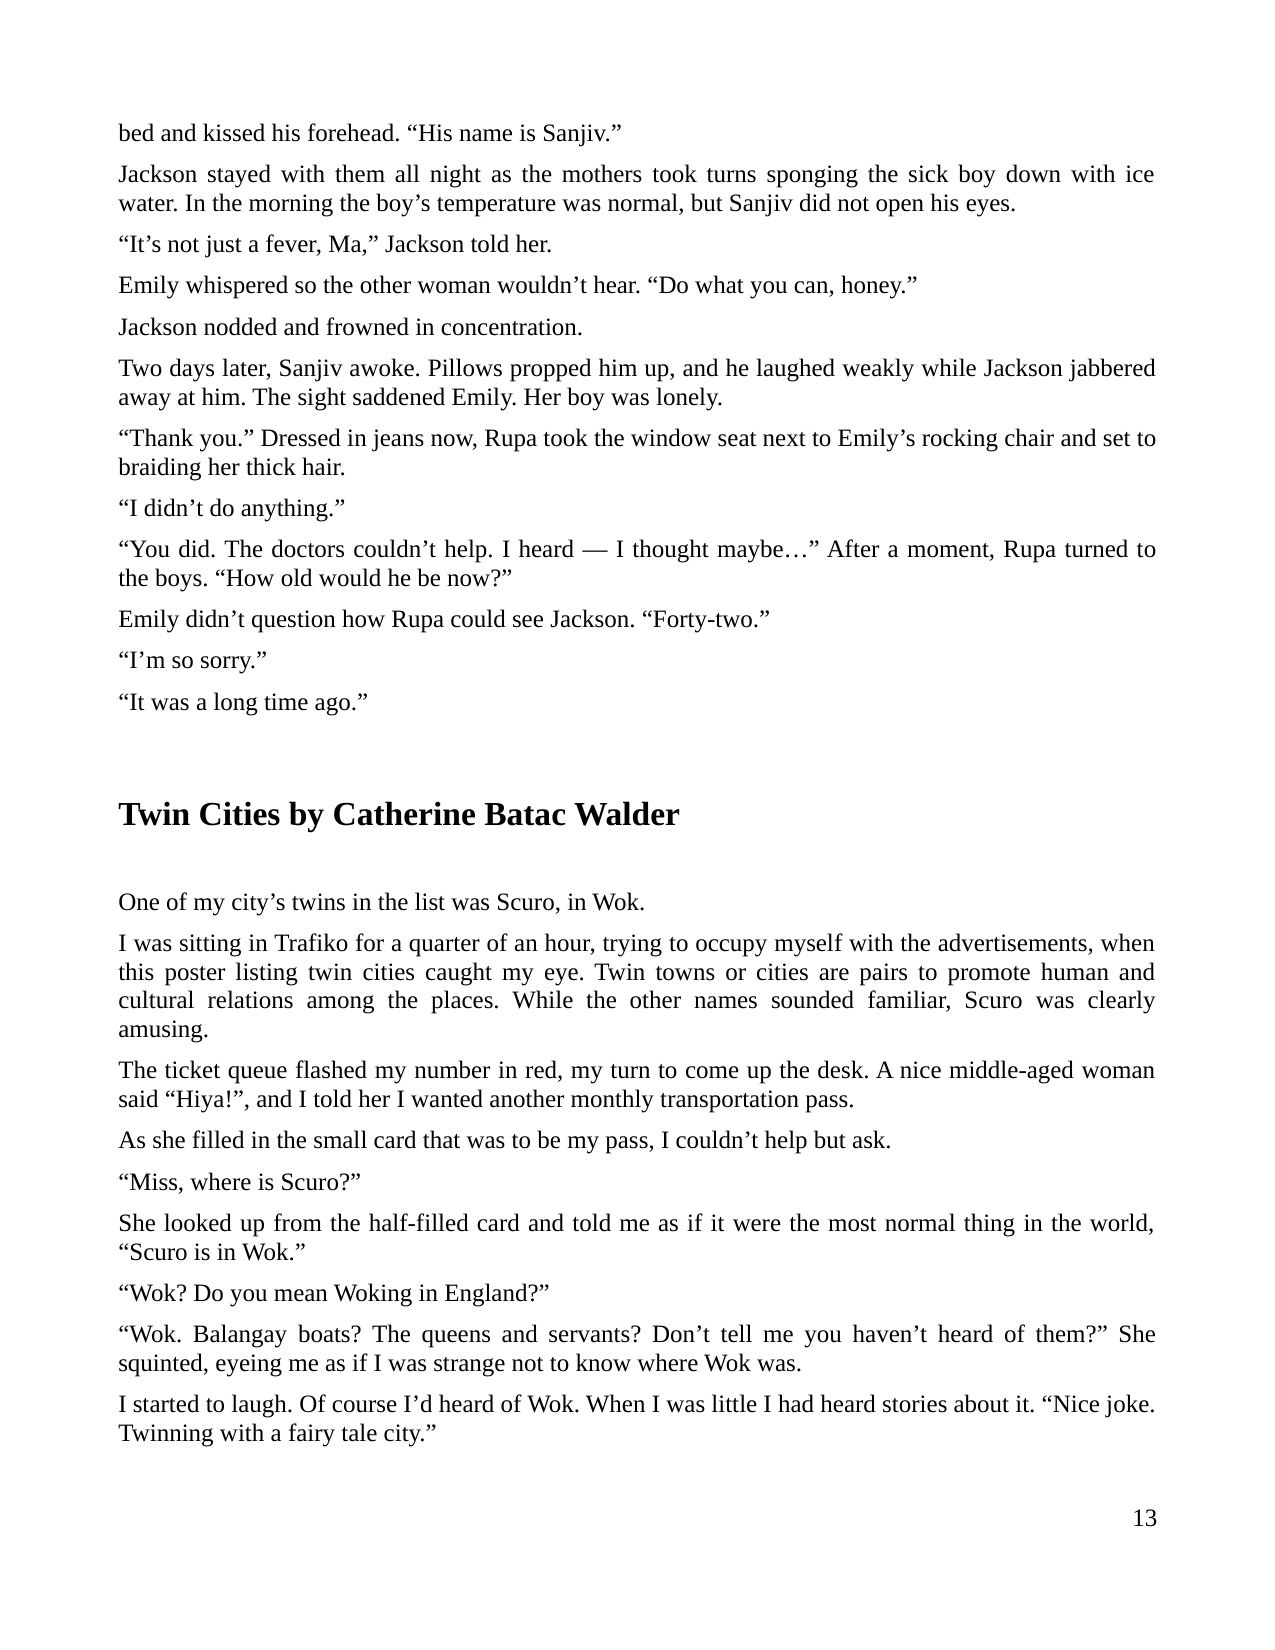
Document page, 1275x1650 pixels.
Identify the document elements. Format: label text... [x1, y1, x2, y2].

text The ticket queue flashed my number in red, my turn to come up the desk. A nice middle-aged woman said “Hiya!”, and I told her I wanted another monthly transportation pass. [118, 1056, 1157, 1113]
text I started to laugh. Of course I’d heard of Wok. When I was little I had heard stories about it. “Nice joke. Twinning with a fairy tale city.” [118, 1389, 1157, 1447]
text “I’m so sorry.” [118, 646, 1157, 674]
subtitle Twin Cities by Catherine Batac Walder [118, 794, 1157, 833]
text Two days later, Sanjiv awoke. Pillows propped him up, and he laughed weakly while Jackson jabbered away at him. The sight saddened Emily. Her boy was lonely. [118, 353, 1157, 411]
text Emily whispered so the other woman wouldn’t hear. “Do what you can, honey.” [118, 271, 1157, 299]
text As she filled in the small card that was to be my pass, I couldn’t help but ask. [118, 1126, 1157, 1154]
text “Miss, where is Scuro?” [118, 1167, 1157, 1196]
text “Thank you.” Dressed in jeans now, Rupa took the window seat next to Emily’s rocking chair and set to braiding her thick hair. [118, 423, 1157, 481]
text “Wok? Do you mean Woking in England?” [118, 1278, 1157, 1307]
text “Wok. Balangay boats? The queens and servants? Don’t tell me you haven’t heard of them?” She squinted, eyeing me as if I was strange not to know where Wok was. [118, 1319, 1157, 1377]
text She looked up from the half-filled card and told me as if it were the most normal thing in the world, “Scuro is in Wok.” [118, 1208, 1157, 1266]
text I was sitting in Trafiko for a quarter of an hour, trying to occupy myself with the advertisements, when this poster listing twin cities caught my eye. Twin towns or cities are pairs to promote human and cultural relations among the places. While the other names sounded familiar, Scuro was clearly amusing. [118, 928, 1157, 1043]
text bed and kissed his forehead. “His name is Sanjiv.” [118, 118, 1157, 147]
text Emily didn’t question how Rupa could see Jackson. “Forty-two.” [118, 604, 1157, 633]
text Jackson stayed with them all night as the mothers took turns sponging the sick boy down with ice water. In the morning the boy’s temperature was normal, but Sanjiv did not open his eyes. [118, 159, 1157, 217]
text “It was a long time ago.” [118, 687, 1157, 716]
text One of my city’s twins in the list was Scuro, in Wok. [118, 887, 1157, 916]
text “It’s not just a fever, Ma,” Jackson told her. [118, 229, 1157, 258]
text “You did. The doctors couldn’t help. I heard — I thought maybe…” After a moment, Rupa turned to the boys. “How old would he be now?” [118, 534, 1157, 592]
text Jackson nodded and frowned in concentration. [118, 312, 1157, 341]
text “I didn’t do anything.” [118, 493, 1157, 522]
